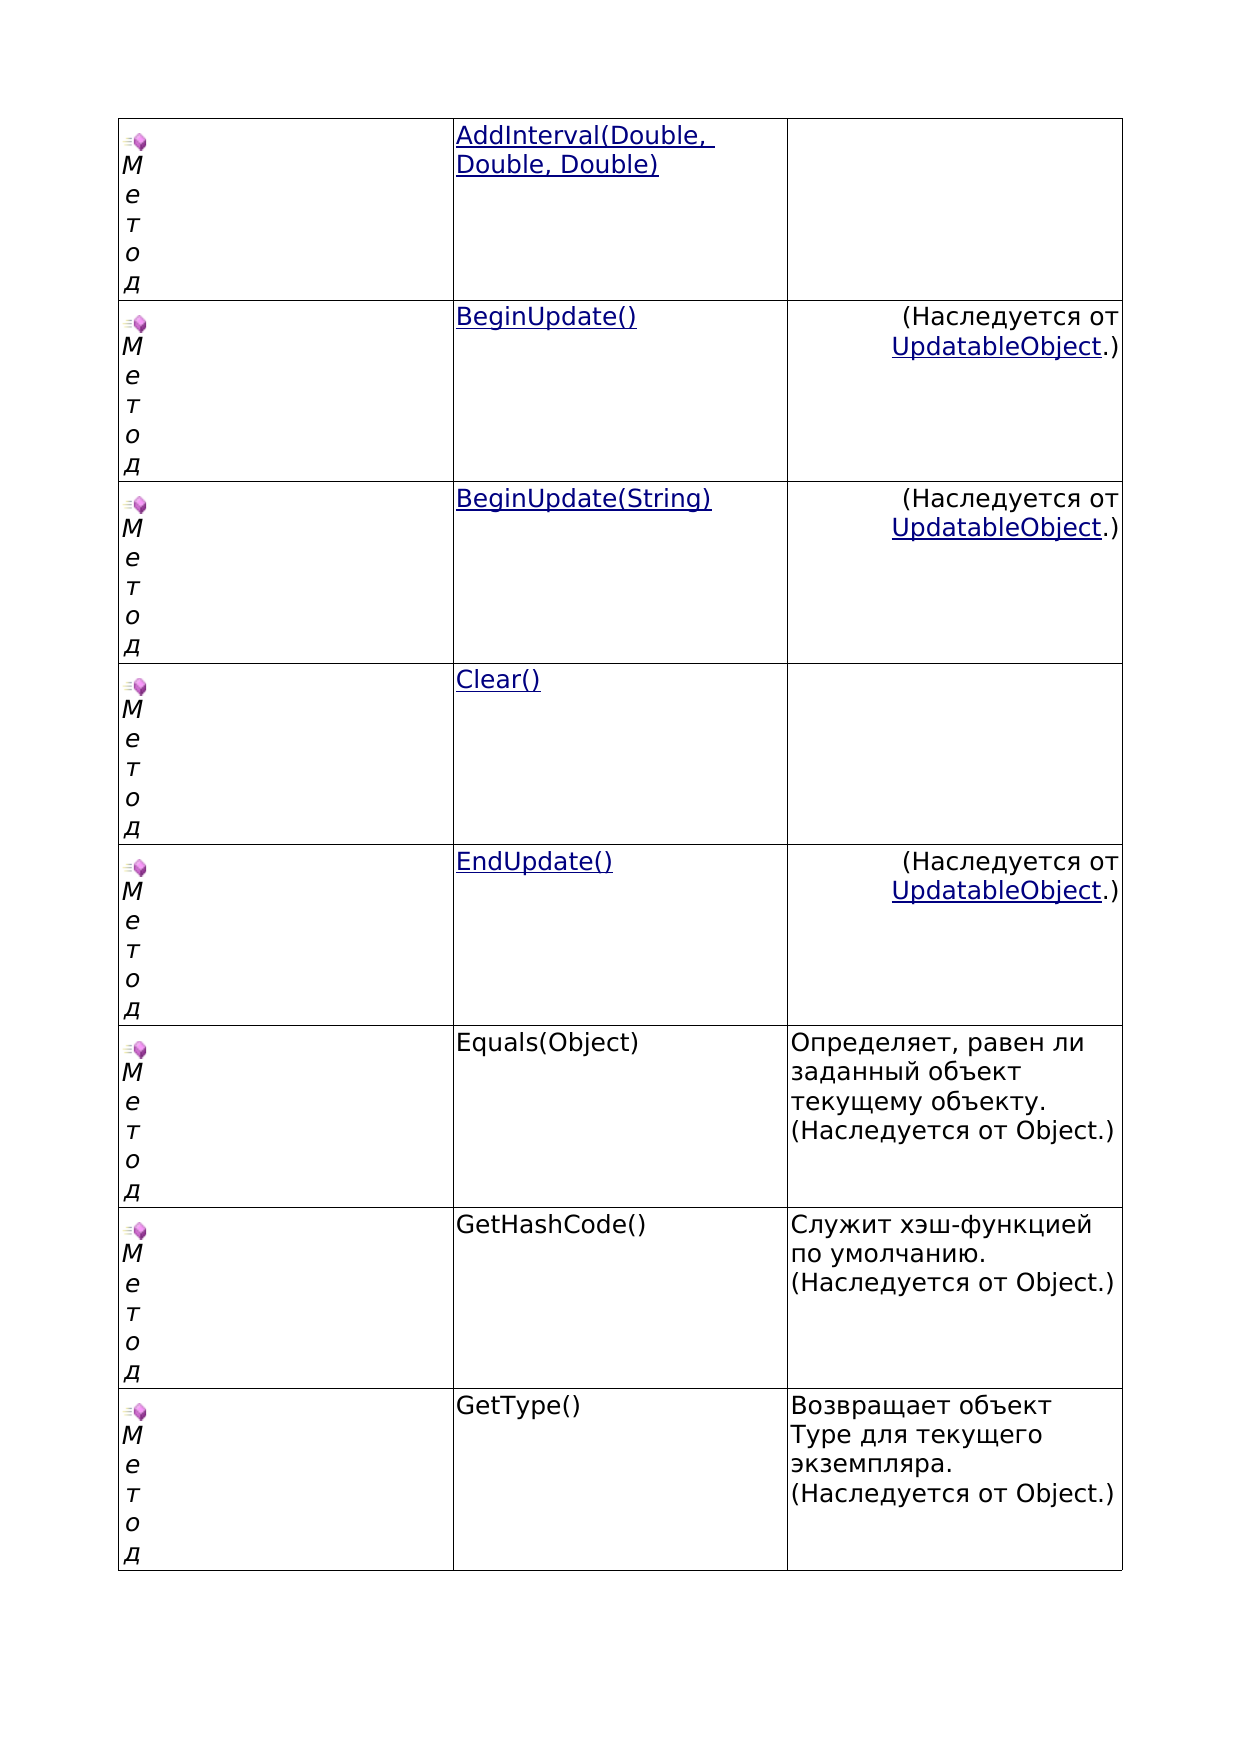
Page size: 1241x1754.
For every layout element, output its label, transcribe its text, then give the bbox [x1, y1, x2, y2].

table_cell [119, 119, 453, 299]
table_cell [119, 482, 453, 662]
table_cell BeginUpdate(String) [454, 482, 787, 662]
picture [121, 133, 147, 151]
table_cell AddInterval(Double, Double, Double) [454, 119, 787, 299]
table_cell [119, 1389, 453, 1570]
table_cell GetType() [454, 1389, 787, 1570]
table_cell [788, 664, 1122, 844]
table_cell [119, 845, 453, 1025]
picture [121, 315, 147, 333]
table_cell (Наследуется от UpdatableObject.) [788, 301, 1122, 481]
table_cell Возвращает объект Type для текущего экземпляра. (Наследуется от Object.) [788, 1389, 1122, 1570]
table_cell EndUpdate() [454, 845, 787, 1025]
table_cell Определяет, равен ли заданный объект текущему объекту. (Наследуется от Object.) [788, 1026, 1122, 1207]
table_cell Clear() [454, 664, 787, 844]
table_cell Служит хэш-функцией по умолчанию. (Наследуется от Object.) [788, 1208, 1122, 1388]
table_cell GetHashCode() [454, 1208, 787, 1388]
table_cell (Наследуется от UpdatableObject.) [788, 482, 1122, 662]
table_cell Equals(Object) [454, 1026, 787, 1207]
table_cell [119, 1026, 453, 1207]
table_cell [119, 301, 453, 481]
table_cell BeginUpdate() [454, 301, 787, 481]
picture [121, 1041, 147, 1059]
picture [121, 496, 147, 514]
picture [121, 1403, 147, 1421]
table_cell [119, 1208, 453, 1388]
table_cell [119, 664, 453, 844]
table_cell [788, 119, 1122, 299]
picture [121, 1222, 147, 1240]
picture [121, 859, 147, 877]
table_cell (Наследуется от UpdatableObject.) [788, 845, 1122, 1025]
picture [121, 678, 147, 696]
